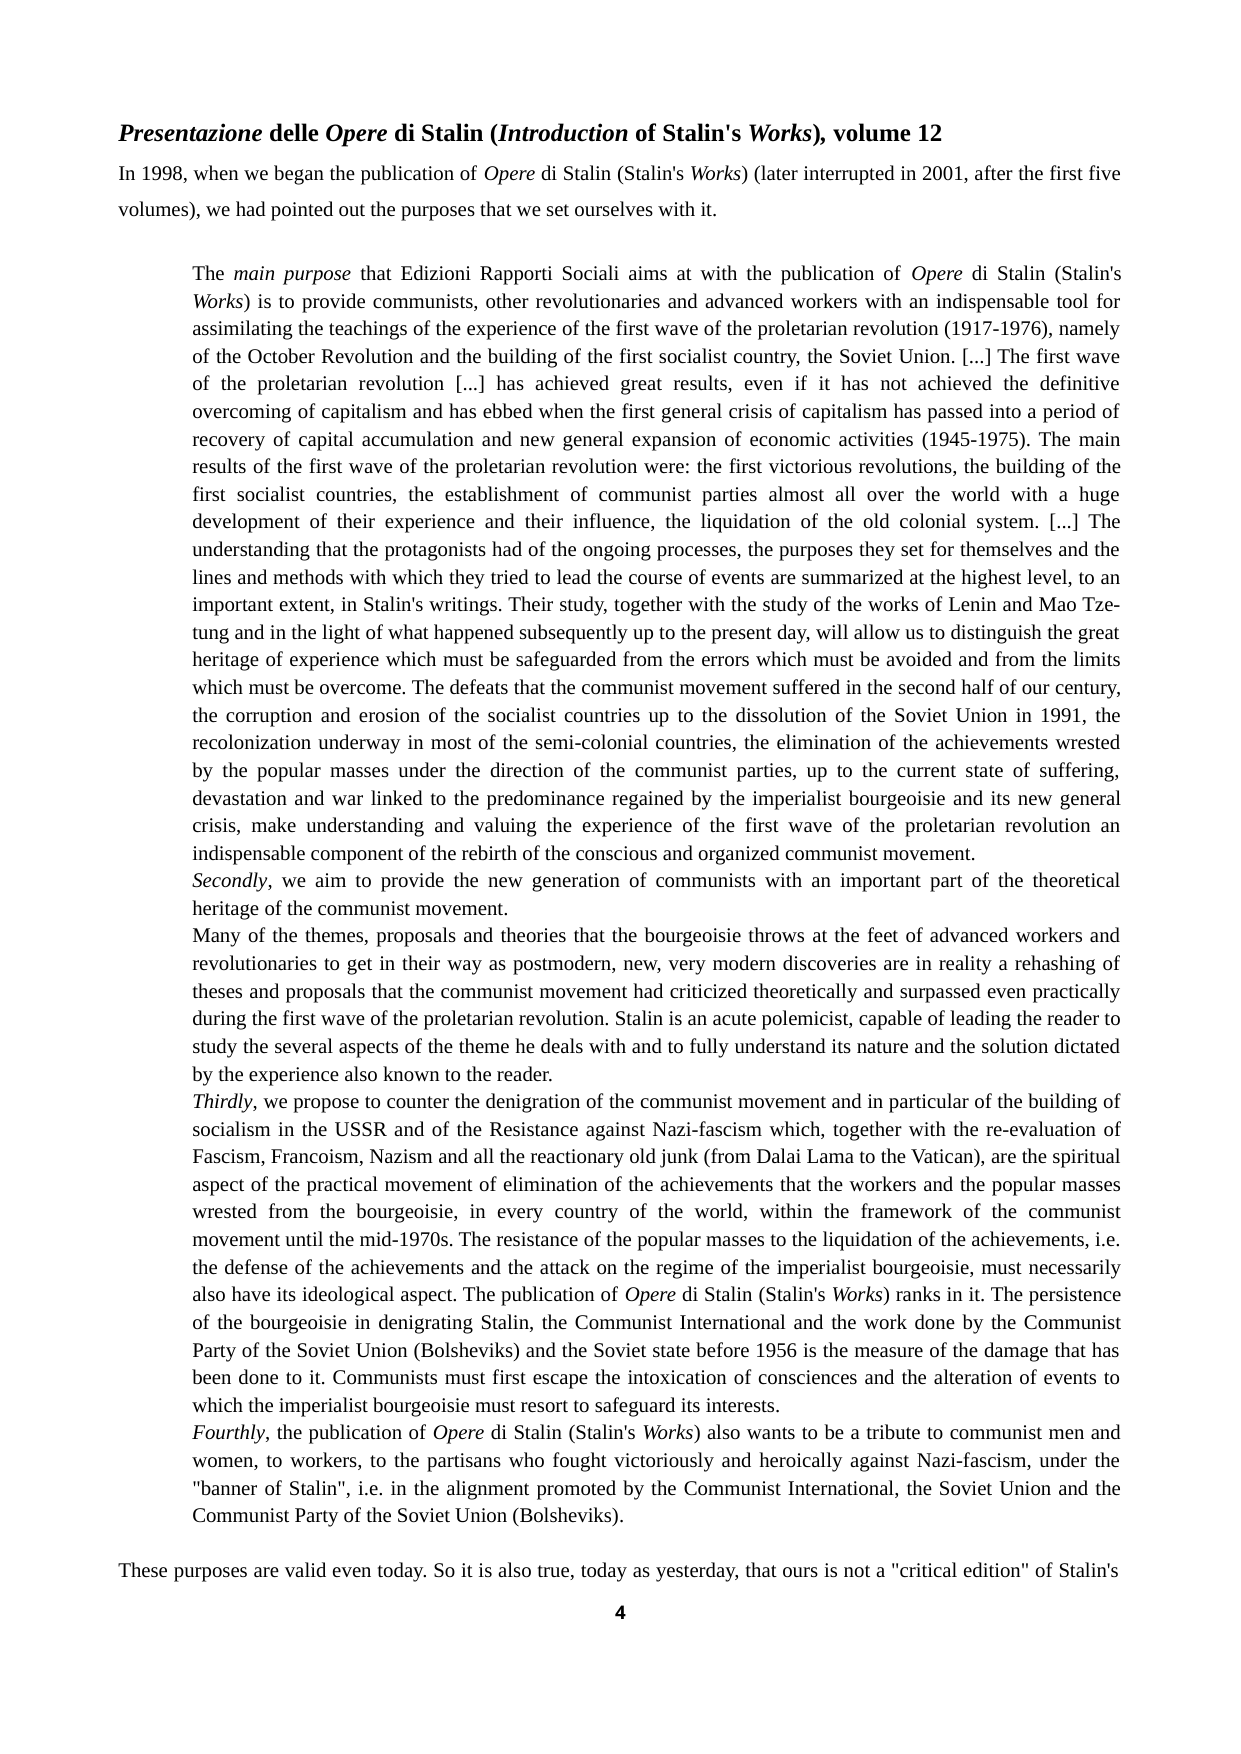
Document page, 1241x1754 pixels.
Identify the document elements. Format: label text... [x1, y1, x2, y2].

text Fourthly, the publication of Opere di Stalin (Stalin's Works) also wants to be a tribute to communist men and women, to workers, to the partisans who fought victoriously and heroically against Nazi-fascism, under the "banner of Stalin", i.e. in the alignment promoted by the Communist International, the Soviet Union and the Communist Party of the Soviet Union (Bolsheviks). [192, 1420, 1122, 1527]
text Thirdly, we propose to counter the denigration of the communist movement and in particular of the building of socialism in the USSR and of the Resistance against Nazi-fascism which, together with the re-evaluation of Fascism, Francoism, Nazism and all the reactionary old junk (from Dalai Lama to the Vatican), are the spiritual aspect of the practical movement of elimination of the achievements that the workers and the popular masses wrested from the bourgeoisie, in every country of the world, within the framework of the communist movement until the mid-1970s. The resistance of the popular masses to the liquidation of the achievements, i.e. the defense of the achievements and the attack on the regime of the imperialist bourgeoisie, must necessarily also have its ideological aspect. The publication of Opere di Stalin (Stalin's Works) ranks in it. The persistence of the bourgeoisie in denigrating Stalin, the Communist International and the work done by the Communist Party of the Soviet Union (Bolsheviks) and the Soviet state before 1956 is the measure of the damage that has been done to it. Communists must first escape the intoxication of consciences and the alteration of events to which the imperialist bourgeoisie must resort to safeguard its interests. [192, 1089, 1122, 1417]
text These purposes are valid even today. So it is also true, today as yesterday, that ours is not a "critical edition" of Stalin's [118, 1558, 1122, 1582]
text The main purpose that Edizioni Rapporti Sociali aims at with the publication of Opere di Stalin (Stalin's Works) is to provide communists, other revolutionaries and advanced workers with an indispensable tool for assimilating the teachings of the experience of the first wave of the proletarian revolution (1917-1976), namely of the October Revolution and the building of the first socialist country, the Soviet Union. [...] The first wave of the proletarian revolution [...] has achieved great results, even if it has not achieved the definitive overcoming of capitalism and has ebbed when the first general crisis of capitalism has passed into a period of recovery of capital accumulation and new general expansion of economic activities (1945-1975). The main results of the first wave of the proletarian revolution were: the first victorious revolutions, the building of the first socialist countries, the establishment of communist parties almost all over the world with a huge development of their experience and their influence, the liquidation of the old colonial system. [...] The understanding that the protagonists had of the ongoing processes, the purposes they set for themselves and the lines and methods with which they tried to lead the course of events are summarized at the highest level, to an important extent, in Stalin's writings. Their study, together with the study of the works of Lenin and Mao Tze-tung and in the light of what happened subsequently up to the present day, will allow us to distinguish the great heritage of experience which must be safeguarded from the errors which must be avoided and from the limits which must be overcome. The defeats that the communist movement suffered in the second half of our century, the corruption and erosion of the socialist countries up to the dissolution of the Soviet Union in 1991, the recolonization underway in most of the semi-colonial countries, the elimination of the achievements wrested by the popular masses under the direction of the communist parties, up to the current state of suffering, devastation and war linked to the predominance regained by the imperialist bourgeoisie and its new general crisis, make understanding and valuing the experience of the first wave of the proletarian revolution an indispensable component of the rebirth of the conscious and organized communist movement. [192, 261, 1122, 865]
text Many of the themes, proposals and theories that the bourgeoisie throws at the feet of advanced workers and revolutionaries to get in their way as postmodern, new, very modern discoveries are in reality a rehashing of theses and proposals that the communist movement had criticized theoretically and surpassed even practically during the first wave of the proletarian revolution. Stalin is an acute polemicist, capable of leading the reader to study the several aspects of the theme he deals with and to fully understand its nature and the solution dictated by the experience also known to the reader. [192, 923, 1122, 1086]
text Secondly, we aim to provide the new generation of communists with an important part of the theoretical heritage of the communist movement. [192, 868, 1122, 920]
text Presentazione delle Opere di Stalin (Introduction of Stalin's Works), volume 12 [118, 118, 1122, 147]
text In 1998, when we began the publication of Opere di Stalin (Stalin's Works) (later interrupted in 2001, after the first five volumes), we had pointed out the purposes that we set ourselves with it. [118, 161, 1122, 221]
